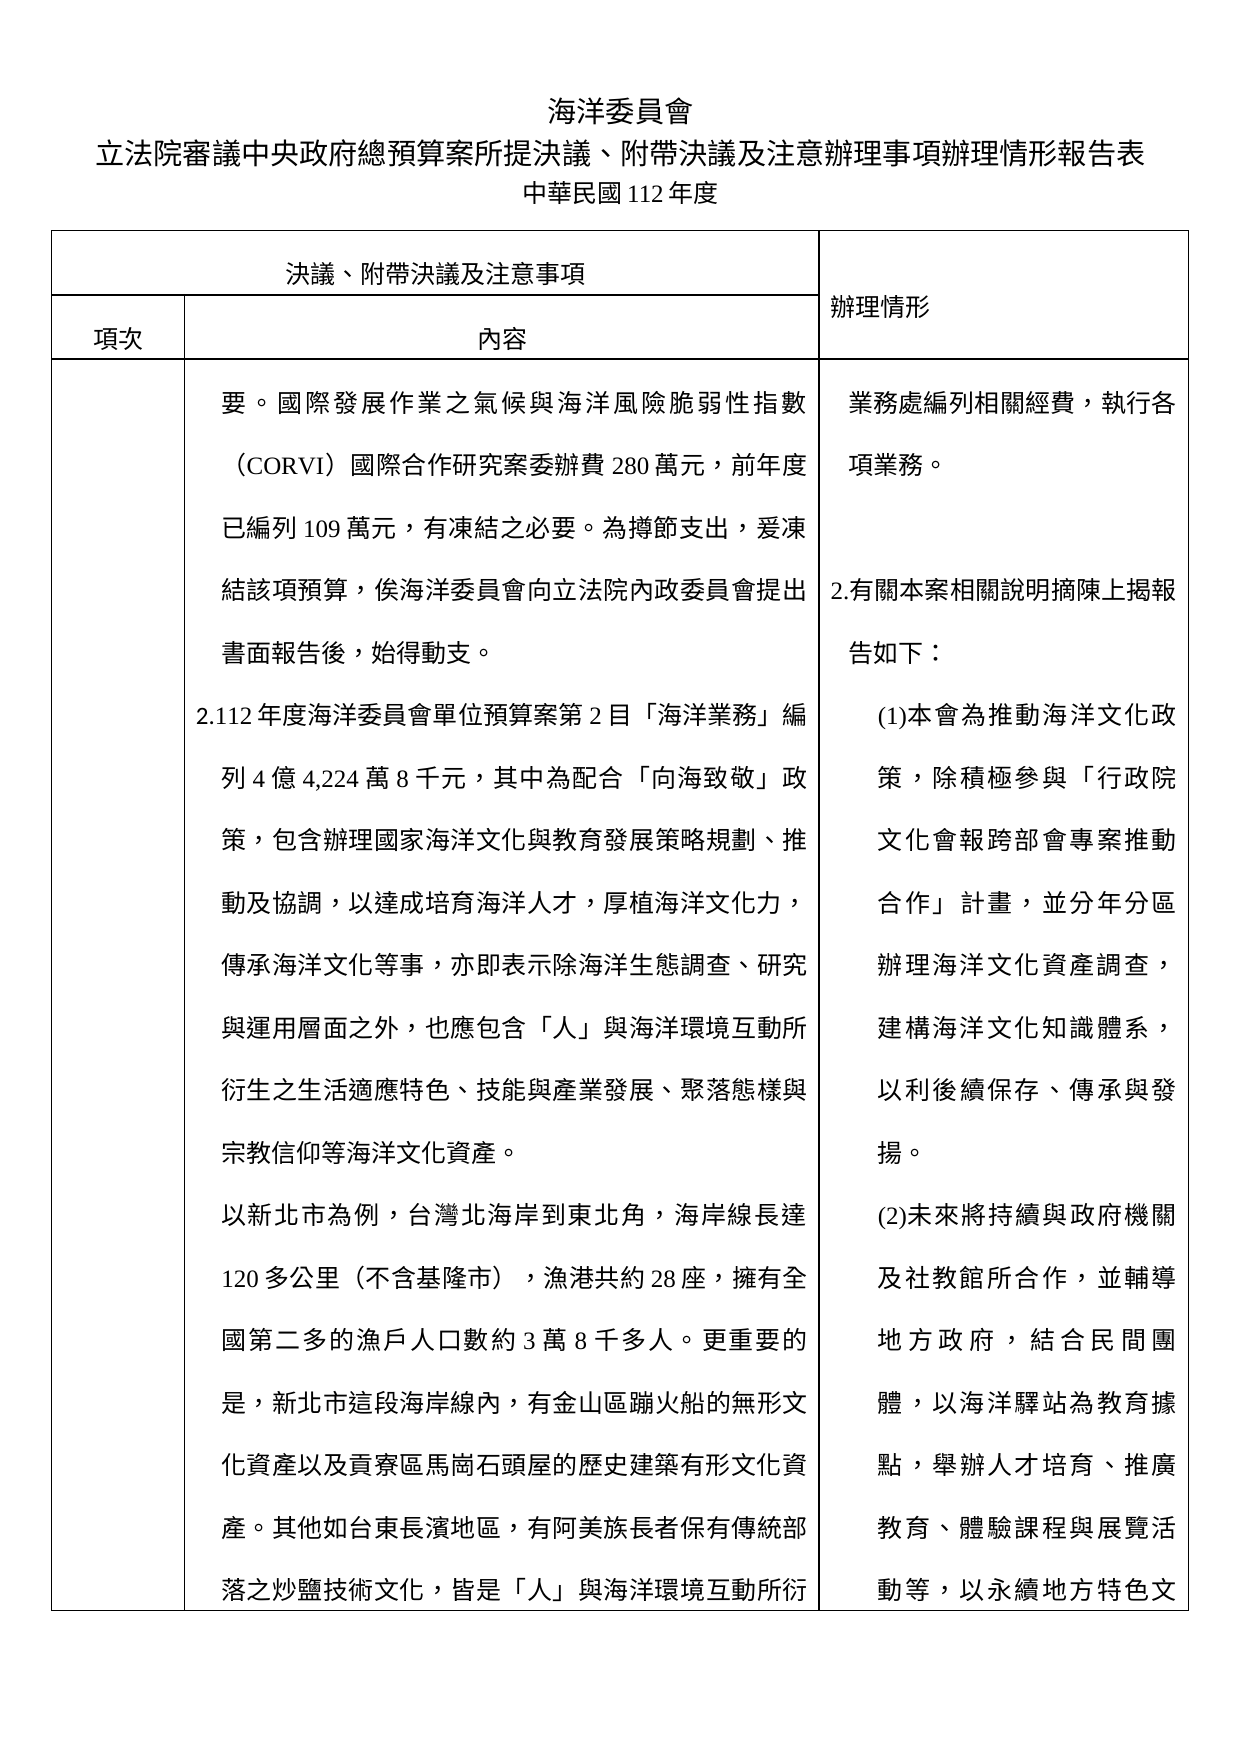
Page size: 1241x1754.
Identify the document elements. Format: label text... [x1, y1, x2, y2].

table_header 辦理情形 [820, 231, 1188, 358]
table_cell [52, 360, 184, 1609]
table_cell 項次 [52, 296, 184, 358]
table_cell 內容 [185, 296, 818, 358]
table_cell 112年度海洋委員會單位預算案第2目「海洋業務」編列4億4,224萬8千元，凍結100萬元，俟海洋委員會就下列各案向立法院內政委員會提出書面報告後，始得動支。 112年度海洋委員會單位預算案第2目「海洋業務」編列4億4,224萬8千元，較111年度大幅增列2億1,665萬5千元，其中綜合規劃管理之辦理融入性別平等意識發展海洋事務之研究委辦費95萬元，已有性別平等作業之經費，應無委辦之必要應予凍結。海洋資源作業之推動我國海洋健康指數獨立評估等委辦費95萬元，前年度已編列，應無繼續委辦之必要應予凍結。海域安全作業之一般事務費辦理海域安全政策研商、災害應變、業務審查等相關經費507萬元，較111年度大幅增加9倍，應予凍結。科技文教作業之辦理臺灣及南海海域資料收集調查與資料庫精進委辦費3,500萬元，前年度已編列2,300萬元，有凍結之必要。國際發展作業之氣候與海洋風險脆弱性指數（CORVI）國際合作研究案委辦費280萬元，前年度已編列109萬元，有凍結之必要。為撙節支出，爰凍結該項預算，俟海洋委員會向立法院內政委員會提出書面報告後，始得動支。 112年度海洋委員會單位預算案第2目「海洋業務」編列4億4,224萬8千元，其中為配合「向海致敬」政策，包含辦理國家海洋文化與教育發展策略規劃、推動及協調，以達成培育海洋人才，厚植海洋文化力，傳承海洋文化等事，亦即表示除海洋生態調查、研究與運用層面之外，也應包含「人」與海洋環境互動所衍生之生活適應特色、技能與產業發展、聚落態樣與宗教信仰等海洋文化資產。 以新北市為例，台灣北海岸到東北角，海岸線長達120多公里（不含基隆市），漁港共約28座，擁有全國第二多的漁戶人口數約3萬8千多人。更重要的是，新北市這段海岸線內，有金山區蹦火船的無形文化資產以及貢寮區馬崗石頭屋的歷史建築有形文化資產。其他如台東長濱地區，有阿美族長者保有傳統部落之炒鹽技術文化，皆是「人」與海洋環境互動所衍生之海洋文化表現。 我國雖有此類海洋文化資產，然已顯現存續之危機。例如以新北市金山區的「蹦火仔」捕魚技法來說，自民國105年3月發生德權輪擱淺漏油的汙染事故，北海岸海洋資源與青鱗魚數量遭受一定程度影響，導致以傳統「蹦火仔」技術捕撈青鱗魚的四艘蹦火船漁獲量大減並影響收入，雖然慢慢到111年的青鱗魚數量明顯增加回來，但是這四艘擁有「蹦火仔」傳統技術的「火長」及船長等人因年齡因素而退休了，導致111年僅剩一艘蹦火船出航作業，顯示此無形的海洋文化資產存續與傳習瀕臨斷絕危機。 為搶救此類瀕臨存續及傳承危機的海洋文化，請海洋委員會就如何將此海洋文化調查與研究成果，經由學校教育及社會教育予以推廣普及，以維繫與傳承我國各地方或族群之特有海洋文化，爰凍結該項預算，俟海洋委員會向立法院內政委員會提出書面報告後，始得動支。 112年度海洋委員會單位預算案第2目「海洋業務」編列4億4,224萬8千元，較111年度預算數2億2,559萬3千元，增加2億1,665萬5千元（增幅96.04%），然社會高度關注海洋三法進度，海洋委員會亦承諾於2022年完成立法，2022年5月立法院內政委員會排審海洋保育法草案，行政院仍未將草案送入立法院，委員會因此無法完成法條討論；海域管理法、海洋產業發展條例草案於去年12月預告後遲遲不見進度。 爰此，海洋委員會112年歲出預算「海洋業務」之「綜合規劃管理」編列953萬元，凍結該項預算，海洋三法為社會高度關注之議題，海洋委員會應積極推動草案進行，關心送案進度，以利海洋永續發展，並向立法院內政委員會提出書面報告後，始得動支。 112年度海洋委員會單位預算案第2目「海洋業務」編列4億4,224萬8千元，「綜合規劃管理」編列953萬元，主要業務包括海洋基本法令之研究及推動。近年各界至盼儘快完善我國海洋保育之相關立法，惟行政院版「海洋保450育法」草案迄今尚未送交立法院審議，海洋委員會作為法令主責機關，允應持續大力推動，加強各界溝通。 另，海洋保育法完成立法後，依法須推動更多龐雜之海洋保育工作，急需地方政府配合行之，諸如地方政府須投入資源在海岸巡守及科學監測等，海洋委員會允應提早進行政策溝通及協調相關行政資源配置。綜言之，海洋委員會應詳細評估海洋保育法立法進程，加速推動並向地方政府完善海洋保育政策溝通。爰此，凍結該項預算，俟海洋委員會就「海洋保育法」之推動進程及相關配套措施向立法院內政委員會就上開計畫提出書面報告後，始得動支。 112年度海洋委員會單位預算案第2目「海洋業務」編列綜合規劃管理經費953萬元，包含辦理法律政策諮詢之相關費用。惟查，依據海洋基本法，攸關海洋發展、利用、維護等永續管理之「海域管理法」、「海洋保育法」、「海洋產業發展條例」及「海洋污染防治法」等法案之制定，截至111年8月底止，「海域管理法」草案，行政院尚未完成審查；「海洋保育法」草案，行政院已召開3次審查會議完竣，尚未送至立法院審議；另「海洋產業發展條例」及「海洋污染防治法」草案，亦尚未提送行政院會討論，顯有立法怠惰之嫌。爰凍結該項預算，俟海洋委員會向立法院內政委員會提出「如何加速完成海洋四法制定」書面報告後，始得動支。 112年度海洋委員會單位預算案第2目「海洋業務」編列4億4,224萬8千元，較111年度預算數2億2,559萬3千元增加2億1,665萬5千元（增幅比率高達96.%），其中「綜合規劃管理」負責海洋基本法令研究及推動，預算數953萬元。但重要之海洋四法：1.「海域管理法」2.「海洋保育法」3.「海洋產業發展條例」4.「海洋污染防治法」至111年8月底辦理進度：「海域管理法」行政院院會尚未完成審查。「海洋保育法」行政院已召開3次審查會議完竣，討論中，也尚未送行政院會議審議。「海洋產業發展條例」、「海洋污染防治法」已完成3次至4次審查會議，尚必須陸續完成意見整合、確認451文字體例等事項，再提請行政院院會討論，因此迄今皆未完成立法工作。 海洋四法延宕多年，為督促立法工作加速，爰凍結該項預算，俟海洋委員會於3個月內，向立法院內政委員會提出書面報告後，始得動支。 台灣環境資訊協會於2022年6月發表珊瑚礁體檢12年成果報告，調查報告中以「生態健康紅綠燈」燈號顯示：其中健康岌岌可危的「紅燈」區域共有3處，為北海岸與東北角、東海岸、小琉球；健康堪憂的「黃燈」區域也有3處，為墾丁、綠島、澎湖嶼坪；而健康良好的「綠燈」區域則僅有蘭嶼1處。然根據報告顯示，其中小琉球生態韌性疲弱，人為因素、強颱、高溫夾擊重創珊瑚，在目前調查點位當中的活珊瑚覆蓋率為最低，僅10至20%，且無明顯回覆跡象，穩定紀錄指標性生物種類在大部分樣點少於5種。 爰此，海洋委員會112年歲出預算「海洋業務」之「海洋資源作業」編列9,282萬3千元，凍結該項預算，海洋生態為海洋委員會主要維護重點，海洋委員會應積極對海洋資源之永續發展進行推動及改善，以利海洋生態之維護，並向立法院內政委員會提出書面報告後，始得動支。 全球海洋產業占總體經濟比重5%以上，且仍持續成長中。蔡英文總統於海洋委員會成立揭牌時亦強調「立足台灣，航向海洋」之目標。深層海水產業為新興水資源，我國東部海岸地形更是世界上少數具有深層海水取水條件之區域。是以提升台灣深層海水產業發展不僅符合國家產業政策規劃，亦能帶動地方創生，促進經濟成長，厚植國家競爭力。 行政院109年8月11日召開「研商藍色經濟暨海洋產業創新發展－深層海水產業發展計畫」會議結論略以：「考量深層海水試驗管工程現階段尚有許多不確性，因經濟部已具十餘年經驗，有充足之專業及工程人員，俟台東深層海水試驗管工程整體完成，運轉供水一年後再辦理業務移交」。現深層海水試驗管工程已於110年9月3日布管成功，但深層海水業務至今仍未由經濟部移交至海洋委員會，為使深層海水產業成長為我國重要永續經濟產業452，海洋委員會應加速承接經濟部深層海水業務。112年度海洋委員會單位預算案第2目「海洋業務－海洋資源作業」編列9,282萬3千元，爰凍結該項預算，俟海洋委員會針對如何加速承接經濟部深層海水業務，於1個月內，向立法院內政委員會提出書面報告後，始得動支。 112年度海洋委員會於「海洋資源作業」編列獎補助費8,051萬1千元，用於補助地方政府辦理海洋永續、環境管理及產業發展計畫及捐助國內民間團體推廣海洋資源永續發展業務等事項。惟查該計畫中有「推動海洋水域安全教育課程」子計畫，迄至111年8月底止皆未辦理任何課程（立法院預算中心評估報告），相較110年度辦理12場次及365人完成訓練，差距太大，爰凍結該項預算，請海洋委員會於1個月內向委員辦公室說明落差情形，並俟海洋委員會向立法院內政委員會提出書面報告後，始得動支。 海洋委員會為結合及輔導各地方政府及民間團體，逐步完善我國海域遊憩活動環境，進而確保從事海域遊憩動民眾之生命、財產安全，爰辦理結合地方政府及民間團體加強維護海域遊憩活動安全工作計畫。 海洋委員會及所屬結合地方政府及民間團體加強維護海域遊憩活動安全，賡續推動海洋水域安全教育課程，然根據海域救服案件執行情形，救服件數由107年之872件增至110年之1,221件，逐年攀升。 爰此，112年度海洋委員會單位預算案第2目「海洋業務」之「海域安全作業」編列2,290萬7千元，凍結該項預算，海域救服案件呈增加之勢，海洋委員會應持續強化救生救難能量，以確保民眾生命及財產安全，並向立法院內政委員會提出書面報告後，始得動支。 112年度海洋委員會單位預算案第2目「海洋業務－海域安全作業」編列推動加強維護海域遊憩活安全等相關工作經費1,200萬7千元。而上一年度（111年）海洋委員會預算辦理「加強維護海域遊憩活動安全計畫」項目，其中：1.「補助地方政府辦理從事水域遊憩觀念宣導」（單位：人）2.「補強汰換地方第一線救生救難裝備」（單位：件）兩計畫所訂績效指標「目標值453」分別為100人、2件。但是最終結算結果：「實際值」卻是2萬9,442人、12件，可見「目標值」與「實際值」間存有巨大落差。查112年，海洋委員會又設定兩項計畫之「目標值」：竟僅150件、3人，顯然太過於保守。 因此，為鼓勵海洋委員會努力提高設定「目標值」，不再故意低編，使目標數與實際數字縮小落差。爰凍結該項預算，俟海洋委員會於3個月內，向立法院內政委員會提出書面報告後，始得動支。 112年度海洋委員會單位預算案第2目「海洋業務」編列獎補助費1,200萬7千元。查海洋委員會為完善我國海域遊憩活動環境，輔導各地方政府及民間團體，以確保從事海域遊憩動民眾之生命、財產安全，爰透過是項預算，結合地方政府及民間團體，辦理加強維護海域遊憩活動安全計畫及海域安全課程。然海域救服案件，近年仍呈現增加之趨勢，因此，海洋委員會應設法透過是項計畫，持續強化救生及救難之防護能量，確保民眾生命財產安全。爰凍結該項預算，俟海洋委員會向立法院內政委員會提出「如何結合民間力量，加強海域遊憩活動安全」書面報告後，始得動支。 112年度海洋委員會單位預算案第2目「海洋業務」編列4億4,224萬8千元，其中「科技文教作業」編列7,243萬7千元，主要業務係辦理國家海洋教育發展策略規劃、海洋文化資產保存、海洋科技專案計畫研究成果之推廣與應用。其中計畫如辦理洋流能關鍵技術開發與推動等編列1,500萬元，辦理臺灣及南海海域資料收集調查與資料庫精進編列3,500萬元。惟查國家海洋研究院亦編列預算執行相近計畫，為撙節國家預算，務求研究資源聚焦投入重點項目，爰凍結該項預算，俟海洋委員會就各項研究計畫效益及研究資源分配等，向立法院內政委員會提出書面報告後，始得動支。 [185, 360, 818, 1609]
table_cell 本案書面報告以112年2月16日海主計字第11200016442號函送立法院，內政委員會於同年3月22日審查；立法院以112年5月17日台立院議字第1120701789號函准予動支。 有關本案相關說明摘陳上揭報告如下：依據「海洋委員會組織法」第2條規定，本會掌理海洋總體政策與基本法令、海洋環境保護、海域與海岸安全及海洋科學研究與技術發展之統合規劃、審議、協調及推動等事項，內涵包括深化海洋事務性平相關研究、推動我國海洋健康指數獨立評估、海難救助、海域執法與犯罪偵防、海洋科學中長期計畫推動與執行等範疇，爰於海洋業務項下各業務處編列相關經費，執行各項業務。 有關本案相關說明摘陳上揭報告如下： 本會為推動海洋文化政策，除積極參與「行政院文化會報跨部會專案推動合作」計畫，並分年分區辦理海洋文化資產調查，建構海洋文化知識體系，以利後續保存、傳承與發揚。 未來將持續與政府機關及社教館所合作，並輔導地方政府，結合民間團體，以海洋驛站為教育據點，舉辦人才培育、推廣教育、體驗課程與展覽活動等，以永續地方特色文化推動及傳承。 海域三法進度如下： 海洋產業發展條例：已於109年10月22日審議完竣，112年2月2日於行政院院會通過，112年5月26日立法院院會三讀通過，預計112年6月21日公布。 海洋保育法：已於111年5月26日審議完竣，刻正與環保團體溝通尋求認同行政院版草案。 海域管理法：刻依行政院「國土一體，海陸分治」之政策方向，評估研議中。 海洋保育法：已於111年5月26日審議完竣，刻正與環保團體溝通尋求認同行政院版草案。 海洋四法進度如下： 海洋產業發展條例：已於109年10月22日審議完竣，112年2月2日於行政院院會通過，112年5月26日立法院院會三讀通過，預計112年6月21日公布。 海洋保育法：已於111年5月26日審議完竣，刻正與環保團體溝通尋求認同行政院版草案。 海域管理法：刻依行政院「國土一體，海陸分治」之政策方向，評估研議中。 海洋污染防治法：已於111年8月9日審議完竣，112年3月30日於行政院院會通過，112年5月12日立法院院會三讀通過，總統112年5月31日公布。 6.海域四法進度如下： 海洋產業發展條例：已於109年10月22日審議完竣，112年2月2日於行政院院會通過，112年5月26日立法院院會三讀通過，預計112年6月21日公布。 海洋保育法：已於111年5月26日審議完竣，刻正與環保團體溝通尋求認同行政院版草案。 海域管理法：刻依行政院「國土一體，海陸分治」之政策方向，評估研議中。 海洋污染防治法：已於111年8月9日審議完竣，112年3月30日於行政院院會通過，112年5月12日立法院院會三讀通過，總統112年5月31日公布。 7.有關本會針對台灣珊瑚保(復)育辦理情形說明如下： 本會海保署提出「珊瑚礁區你該注意的8件事」，期降低人為活動對生態環境的影響。 補助屏東縣政府進行珊瑚及硨磲貝等關鍵物種調查與復育，追蹤珊瑚復育情形。 本會海保署持續監測臺灣珊瑚白化狀況，及執行珊瑚復育策略，積極與各學術單位、政府機關、在地團體合作，擴大復育行動，保育臺灣周遭海域珊瑚生態 本會邀集交通部、內政部、行政院環境保護署、本會海保署及屏東縣政府等單位於111年10月13日、10月25日，協商討論分工及解決對策，以維護小琉球珊瑚生態環境。 8.有關本會針對如何加速承接經濟部深層海水業務，辦理情形說明下： 行政院於111年11月14日及12月16日召開業務移撥協調會議，經決議，深層海水之「基礎研究與技術發展」後續移由本會(國家海洋研究院)承接；「產業輔導、行銷推廣與檢測技術標準驗證」與「深層海水取水管及其附屬設施管理維護」則繼續由濟部辦理，另產業發展過程中如遇需「統合協調」事項，則由本會負責。 有關深層海水業務業依前開決議完成分工，刻由本會與經濟部分工合作，相輔相成，共同推動深層海水產業發。 9.「推動海洋水域安全教育課程」計畫由國家海洋研究院與社團法人中華民國水中運動協會共同辦理，於110年度配合行政院「向海致敬」政策，另外匡列經費辦理，111年度未再辦理此項計畫。 本會近年補助地方政府共同合作發展我國海洋相關產業及推廣各類海洋事務，另從109年起加強就水域遊憩安全宣導、區域救生救難演練與地方救生救難裝備等面向進行補助。111年度共補助14個縣市辦理推動海洋水域安全相關計畫。 10.有關「應持續強化救生救難能量，以確保民眾生命及財產安全」謹摘陳上揭報告之辦理情形如下： (1)為強化本會暨所屬推動「結合地方政府及民間團體加強維護海域遊憩活動安全」計畫成效，本會自111年起均以每三個月為一期將相關工作辦理情形送陳大院。 (2)經分析數據統計，110年較107年在其他災難救護及服務工作案件增加329案，係近年因應政府「向海致敬」開放海洋政策，鼓勵民眾親海，各類海（水）上活動增加，本會海巡署配合維護淨灘、親海及各項活動之安全等為民服務機會亦隨之增加，致為民服務案件數隨之提升。 (3)為落實「向海致敬」政策，持續補助地方及民間團體，以完善海域遊憩安全環境、推廣水域遊憩安全宣導、辦理區域救生救難演練及補強地方救生救難裝備，並落實海域遊憩風險自負觀念，行政院於110年4月21日核定原則同意本會前揭4年期計4,260萬元預算計畫草案，有關112年補助項目業於112年8月4日函請宜蘭縣等16個縣市針對所提25項補助計畫納入112年度預算及辦理計畫修正事宜。 11.有關「結合地方政府及民間團體加強維護海域遊憩活動安全」計畫」中「補助地方政府辦理從事水域遊憩觀念宣導」及「補強汰換地方第一線救生救難裝備」等工作績效指標「目標值」與「實際值」間存有巨大落差案，謹摘陳上揭報告之辦理情形如下： 為落實「向海致敬」政策，持續補助地方及民間團體，以完善海域遊憩安全環境、推廣水域遊憩安全宣導、辦理區域救生救難演練及補強地方救生救難裝備，並落實海域遊憩風險自負觀念，行政院於110年4月21日核定原則同意本會前揭4年期計4,260萬元預算計畫草案。 計畫目標值與實際值間落差問題研析： 宣導人次：本會擬訂計畫時，係以座談(研討)會方式估列111年度目標值為100人次，惟111年嘉義縣政府為響應「向海致敬」政策，向本會申請補助辦理水域安全校園巡迴宣導，致實際值較目標值增加逾29,000人次。 補強裝備：本會擬訂計畫時，未置重點於汰換裝備，故估列111年度目標值為2案，嗣「向海致敬」政策，地方政府考量親海活動增加需強化救生能量，111年度計有高雄市等12縣市向本會爭取裝備汰換補助，致實際值較目標值增加10案。 為賡續強化計畫成果及達成大院指示事項，本會經參考111年度補助各地方政府有關計畫工作實際成果，業於111年12月8日就增修112年度作業計畫之工作目標乙節完成內部簽核程序，將續依《行政院所屬各機關個案計畫管制評核作業要點》及「行政院政府計畫管理系統資訊網」有關112年度各項計畫執行管制期程，於112年1月底前完成作業計畫提報作業。 12.有關「持續強化救生及救難之防護能量，確保民眾生命財產安全」謹摘陳上揭報告之辦理情形如下： (1)為強化本會暨所屬推動「結合地方政府及民間團體加強維護海域遊憩活動安全」計畫成效，本會自111年起均以每三個月為一期將相關工作辦理情形送陳大院。 (2)經分析數據統計，110年較107年在其他災難救護及服務工作案件增加329案，係近年因應政府「向海致敬」開放海洋政策，鼓勵民眾親海，各類海（水）上活動增加，本會海巡署配合維護淨灘、親海及各項活動之安全等為民服務機會亦隨之增加，致為民服務案件數隨之提升。 (3)為落實「向海致敬」政策，持續補助地方及民間團體，以完善海域遊憩安全環境、推廣水域遊憩安全宣導、辦理區域救生救難演練及補強地方救生救難裝備，並落實海域遊憩風險自負觀念，行政院於110年4月21日核定原則同意本會前揭4年期計4,260萬元預算計畫草案，有關112年補助項目業於112年8月4日函請宜蘭縣等16個縣市針對所提25項補助計畫納入112年度預算及辦理計畫修正事宜。 13.有關本案相關說明摘陳上揭報告如下： 本會協助國家海洋研究院於籌備處階段無法進行計畫提報，由本會核提「臺灣及南海海域資料蒐集調查與資料庫精進」與「洋流能關鍵技術開發與推動」計畫書，前開計畫為4年期(109-112年)，113年以後相關計畫將研議編列於國家海洋研究院。 國家海洋研究院後續已提報113年-116年「臺灣及南海海洋數位孿生發展計畫」與「黑潮示範電廠暨百瓩黑潮發電商轉原型機研製」等延續計畫。 本會將持續本於權責，結合國家海洋研究院研發能量，協助及督導該院推動科技計畫執行，由本會負責政策規劃，國家海洋研究院負責計畫推展，聚焦投入「臺灣及南海海域資料蒐集調查與資料庫精進」與「洋流能關鍵技術開發與推動」等重點項目及其後續之相應計畫，分工合作，相輔相成，尚無重疊情事。 [820, 360, 1188, 1609]
table_header 決議、附帶決議及注意事項 [52, 231, 818, 294]
